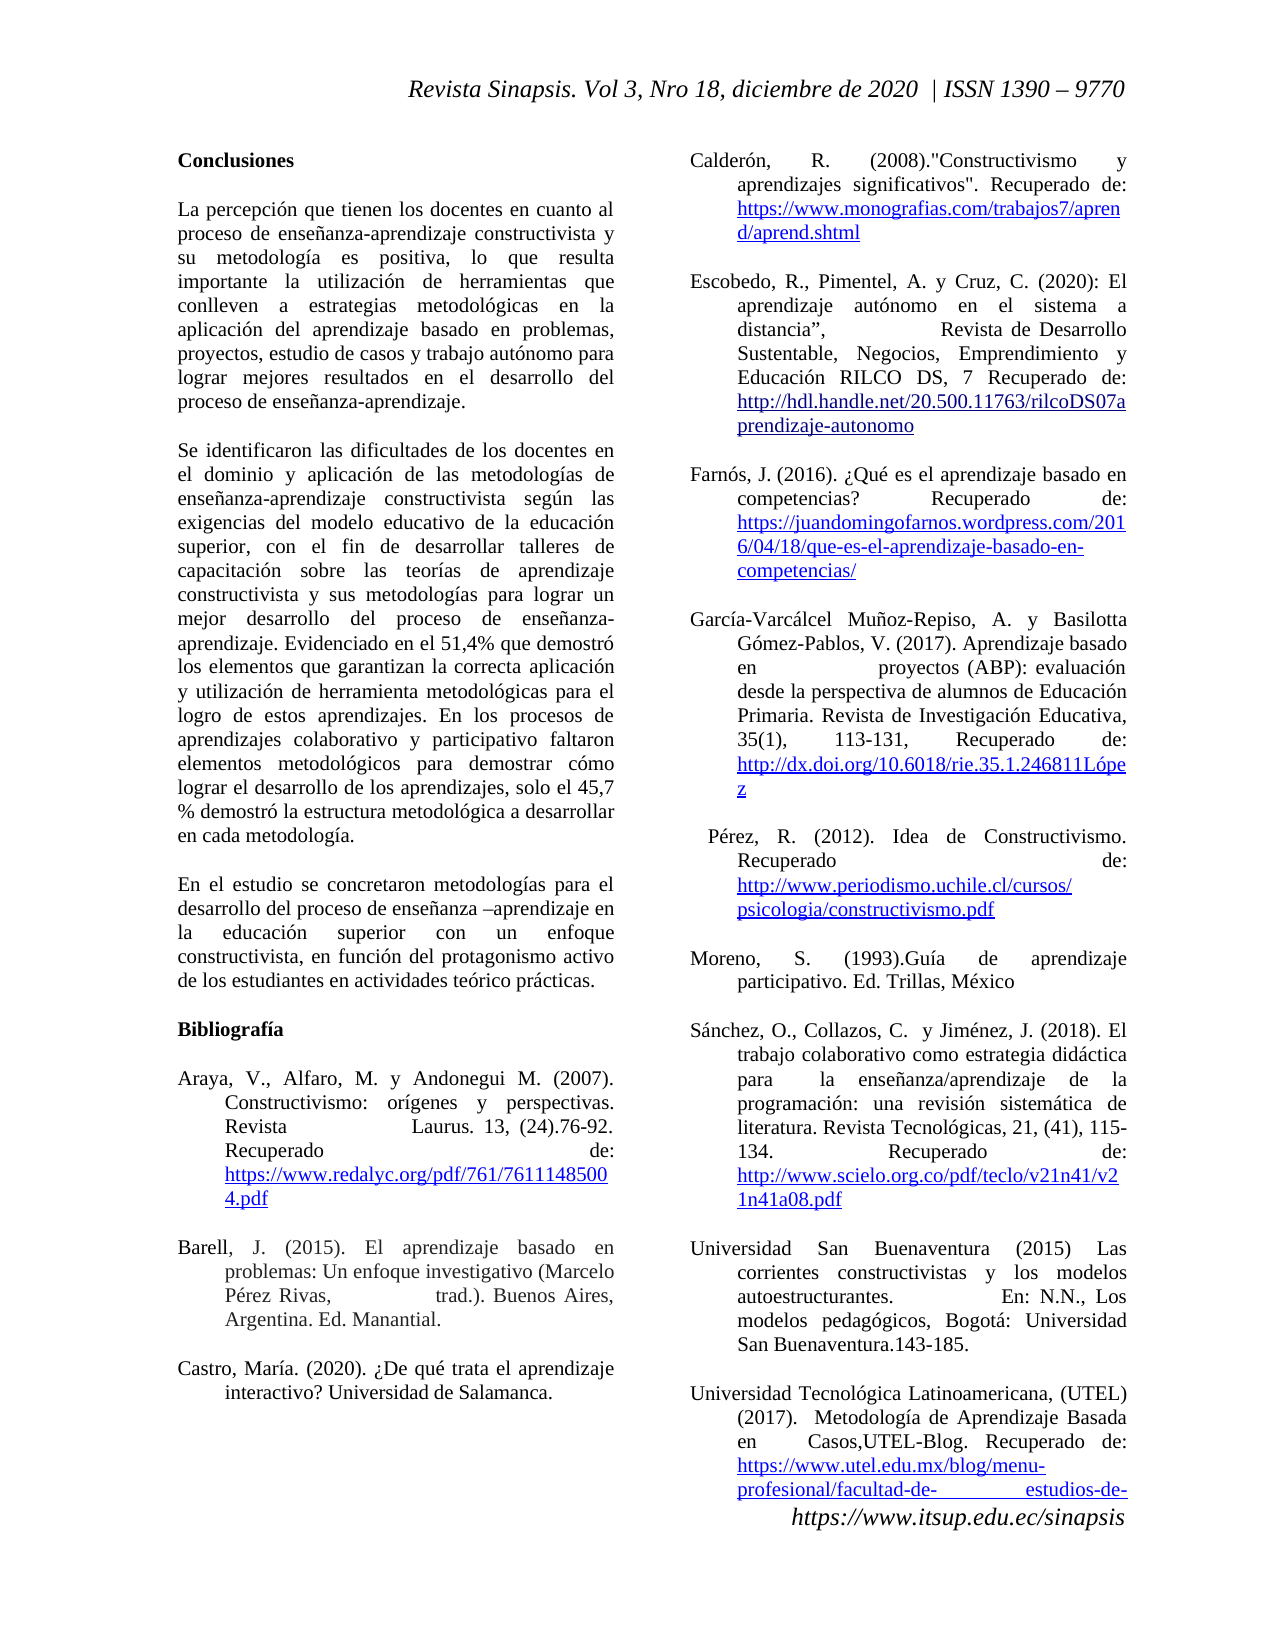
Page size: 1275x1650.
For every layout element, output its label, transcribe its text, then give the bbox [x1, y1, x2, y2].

text Farnós, J. (2016). ¿Qué es el aprendizaje basado en competencias? Recuperado de: https://juandomingofarnos.wordpress.com/2016/04/18/que-es-el-aprendizaje-basado-en-competencias/ [690, 462, 1127, 582]
text Moreno, S. (1993).Guía de aprendizaje participativo. Ed. Trillas, México [690, 945, 1127, 993]
text Se identificaron las dificultades de los docentes en el dominio y aplicación de las metodologías de enseñanza-aprendizaje constructivista según las exigencias del modelo educativo de la educación superior, con el fin de desarrollar talleres de capacitación sobre las teorías de aprendizaje constructivista y sus metodologías para lograr un mejor desarrollo del proceso de enseñanza-aprendizaje. Evidenciado en el 51,4% que demostró los elementos que garantizan la correcta aplicación y utilización de herramienta metodológicas para el logro de estos aprendizajes. En los procesos de aprendizajes colaborativo y participativo faltaron elementos metodológicos para demostrar cómo lograr el desarrollo de los aprendizajes, solo el 45,7 % demostró la estructura metodológica a desarrollar en cada metodología. [177, 438, 615, 847]
text García-Varcálcel Muñoz-Repiso, A. y Basilotta Gómez-Pablos, V. (2017). Aprendizaje basado en proyectos (ABP): evaluación desde la perspectiva de alumnos de Educación Primaria. Revista de Investigación Educativa, 35(1), 113-131, Recuperado de: http://dx.doi.org/10.6018/rie.35.1.246811López [690, 607, 1127, 799]
text Conclusiones [177, 148, 615, 172]
text Universidad Tecnológica Latinoamericana, (UTEL) (2017). Metodología de Aprendizaje Basada en Casos,UTEL-Blog. Recuperado de: https://www.utel.edu.mx/blog/menu-profesional/facultad-de- estudios-de- [690, 1381, 1127, 1501]
text Araya, V., Alfaro, M. y Andonegui M. (2007). Constructivismo: orígenes y perspectivas. Revista Laurus. 13, (24).76-92. Recuperado de: https://www.redalyc.org/pdf/761/76111485004.pdf [177, 1066, 615, 1210]
text En el estudio se concretaron metodologías para el desarrollo del proceso de enseñanza –aprendizaje en la educación superior con un enfoque constructivista, en función del protagonismo activo de los estudiantes en actividades teórico prácticas. [177, 872, 615, 992]
text Castro, María. (2020). ¿De qué trata el aprendizaje interactivo? Universidad de Salamanca. [177, 1356, 615, 1404]
text La percepción que tienen los docentes en cuanto al proceso de enseñanza-aprendizaje constructivista y su metodología es positiva, lo que resulta importante la utilización de herramientas que conlleven a estrategias metodológicas en la aplicación del aprendizaje basado en problemas, proyectos, estudio de casos y trabajo autónomo para lograr mejores resultados en el desarrollo del proceso de enseñanza-aprendizaje. [177, 197, 615, 413]
text Escobedo, R., Pimentel, A. y Cruz, C. (2020): El aprendizaje autónomo en el sistema a distancia”, Revista de Desarrollo Sustentable, Negocios, Emprendimiento y Educación RILCO DS, 7 Recuperado de: http://hdl.handle.net/20.500.11763/rilcoDS07aprendizaje-autonomo [690, 269, 1127, 437]
text Bibliografía [177, 1017, 615, 1041]
text Pérez, R. (2012). Idea de Constructivismo. Recuperado de: http://www.periodismo.uchile.cl/cursos/ psicologia/constructivismo.pdf [690, 824, 1127, 921]
text Barell, J. (2015). El aprendizaje basado en problemas: Un enfoque investigativo (Marcelo Pérez Rivas, trad.). Buenos Aires, Argentina. Ed. Manantial. [177, 1235, 615, 1331]
text Calderón, R. (2008)."Constructivismo y aprendizajes significativos". Recuperado de: https://www.monografias.com/trabajos7/aprend/aprend.shtml [690, 148, 1127, 244]
text Universidad San Buenaventura (2015) Las corrientes constructivistas y los modelos autoestructurantes. En: N.N., Los modelos pedagógicos, Bogotá: Universidad San Buenaventura.143-185. [690, 1236, 1127, 1356]
text Sánchez, O., Collazos, C. y Jiménez, J. (2018). El trabajo colaborativo como estrategia didáctica para la enseñanza/aprendizaje de la programación: una revisión sistemática de literatura. Revista Tecnológicas, 21, (41), 115-134. Recuperado de: http://www.scielo.org.co/pdf/teclo/v21n41/v21n41a08.pdf [690, 1018, 1127, 1211]
